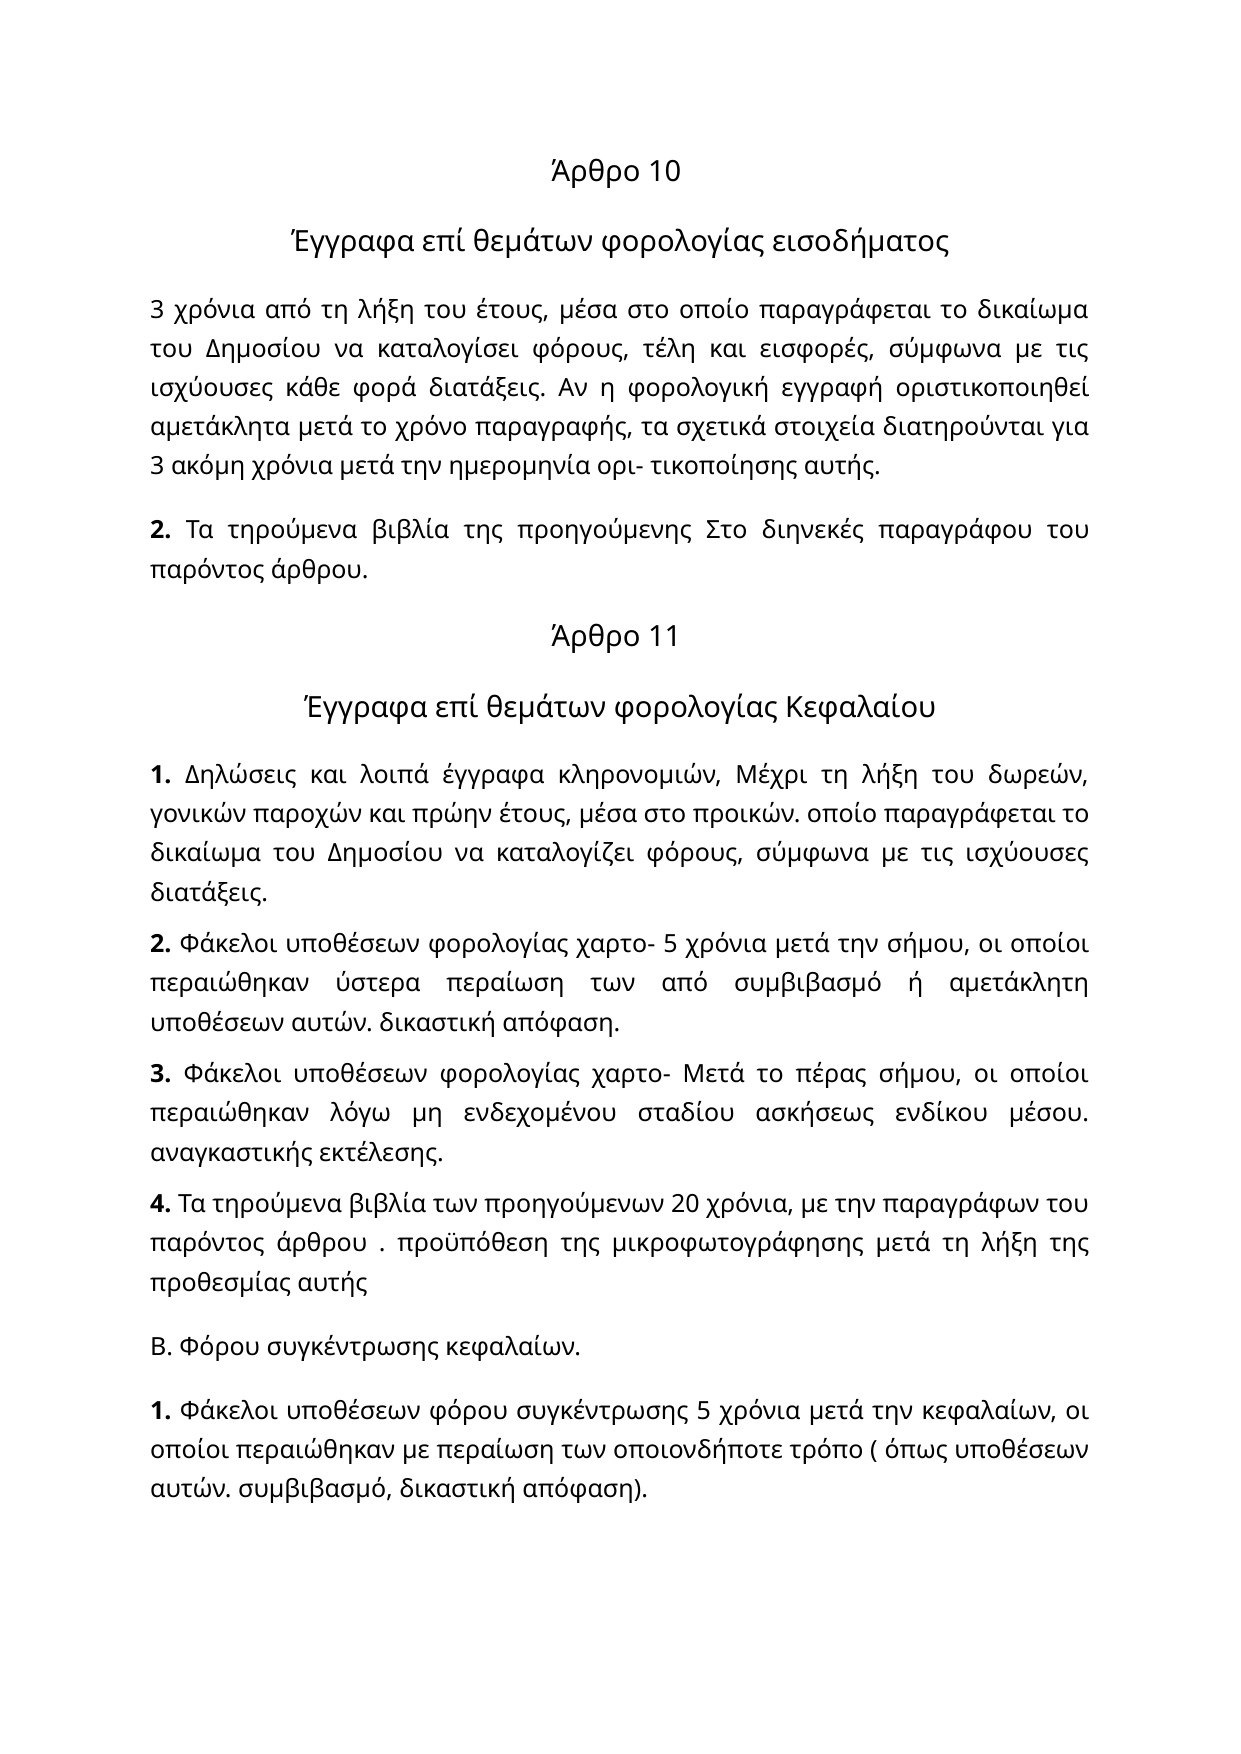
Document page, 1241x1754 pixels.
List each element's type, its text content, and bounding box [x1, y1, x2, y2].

text 2. Φάκελοι υποθέσεων φορολογίας χαρτο- 5 χρόνια μετά την σήμου, οι οποίοι περαιώθηκαν ύστερα περαίωση των από συμβιβασμό ή αμετάκλητη υποθέσεων αυτών. δικαστική απόφαση. [150, 926, 1090, 1038]
text 3 χρόνια από τη λήξη του έτους, μέσα στο οποίο παραγράφεται το δικαίωμα του Δημοσίου να καταλογίσει φόρους, τέλη και εισφορές, σύμφωνα με τις ισχύουσες κάθε φορά διατάξεις. Αν η φορολογική εγγραφή οριστικοποιηθεί αμετάκλητα μετά το χρόνο παραγραφής, τα σχετικά στοιχεία διατηρούνται για 3 ακόμη χρόνια μετά την ημερομηνία ορι- τικοποίησης αυτής. [150, 291, 1090, 482]
subtitle Έγγραφα επί θεμάτων φορολογίας Κεφαλαίου [150, 686, 1090, 726]
text 2. Τα τηρούμενα βιβλία της προηγούμενης Στο διηνεκές παραγράφου του παρόντος άρθρου. [150, 512, 1090, 585]
subtitle Άρθρο 11 [150, 615, 1090, 655]
subtitle Άρθρο 10 [150, 150, 1090, 190]
text 1. Δηλώσεις και λοιπά έγγραφα κληρονομιών, Μέχρι τη λήξη του δωρεών, γονικών παροχών και πρώην έτους, μέσα στο προικών. οποίο παραγράφεται το δικαίωμα του Δημοσίου να καταλογίζει φόρους, σύμφωνα με τις ισχύουσες διατάξεις. [150, 757, 1090, 908]
text 1. Φάκελοι υποθέσεων φόρου συγκέντρωσης 5 χρόνια μετά την κεφαλαίων, οι οποίοι περαιώθηκαν με περαίωση των οποιονδήποτε τρόπο ( όπως υποθέσεων αυτών. συμβιβασμό, δικαστική απόφαση). [150, 1392, 1090, 1505]
subtitle Έγγραφα επί θεμάτων φορολογίας εισοδήματος [150, 221, 1090, 260]
text 3. Φάκελοι υποθέσεων φορολογίας χαρτο- Μετά το πέρας σήμου, οι οποίοι περαιώθηκαν λόγω μη ενδεχομένου σταδίου ασκήσεως ενδίκου μέσου. αναγκαστικής εκτέλεσης. [150, 1056, 1090, 1168]
text Β. Φόρου συγκέντρωσης κεφαλαίων. [150, 1328, 1090, 1362]
text 4. Τα τηρούμενα βιβλία των προηγούμενων 20 χρόνια, με την παραγράφων του παρόντος άρθρου . προϋπόθεση της μικροφωτογράφησης μετά τη λήξη της προθεσμίας αυτής [150, 1186, 1090, 1298]
